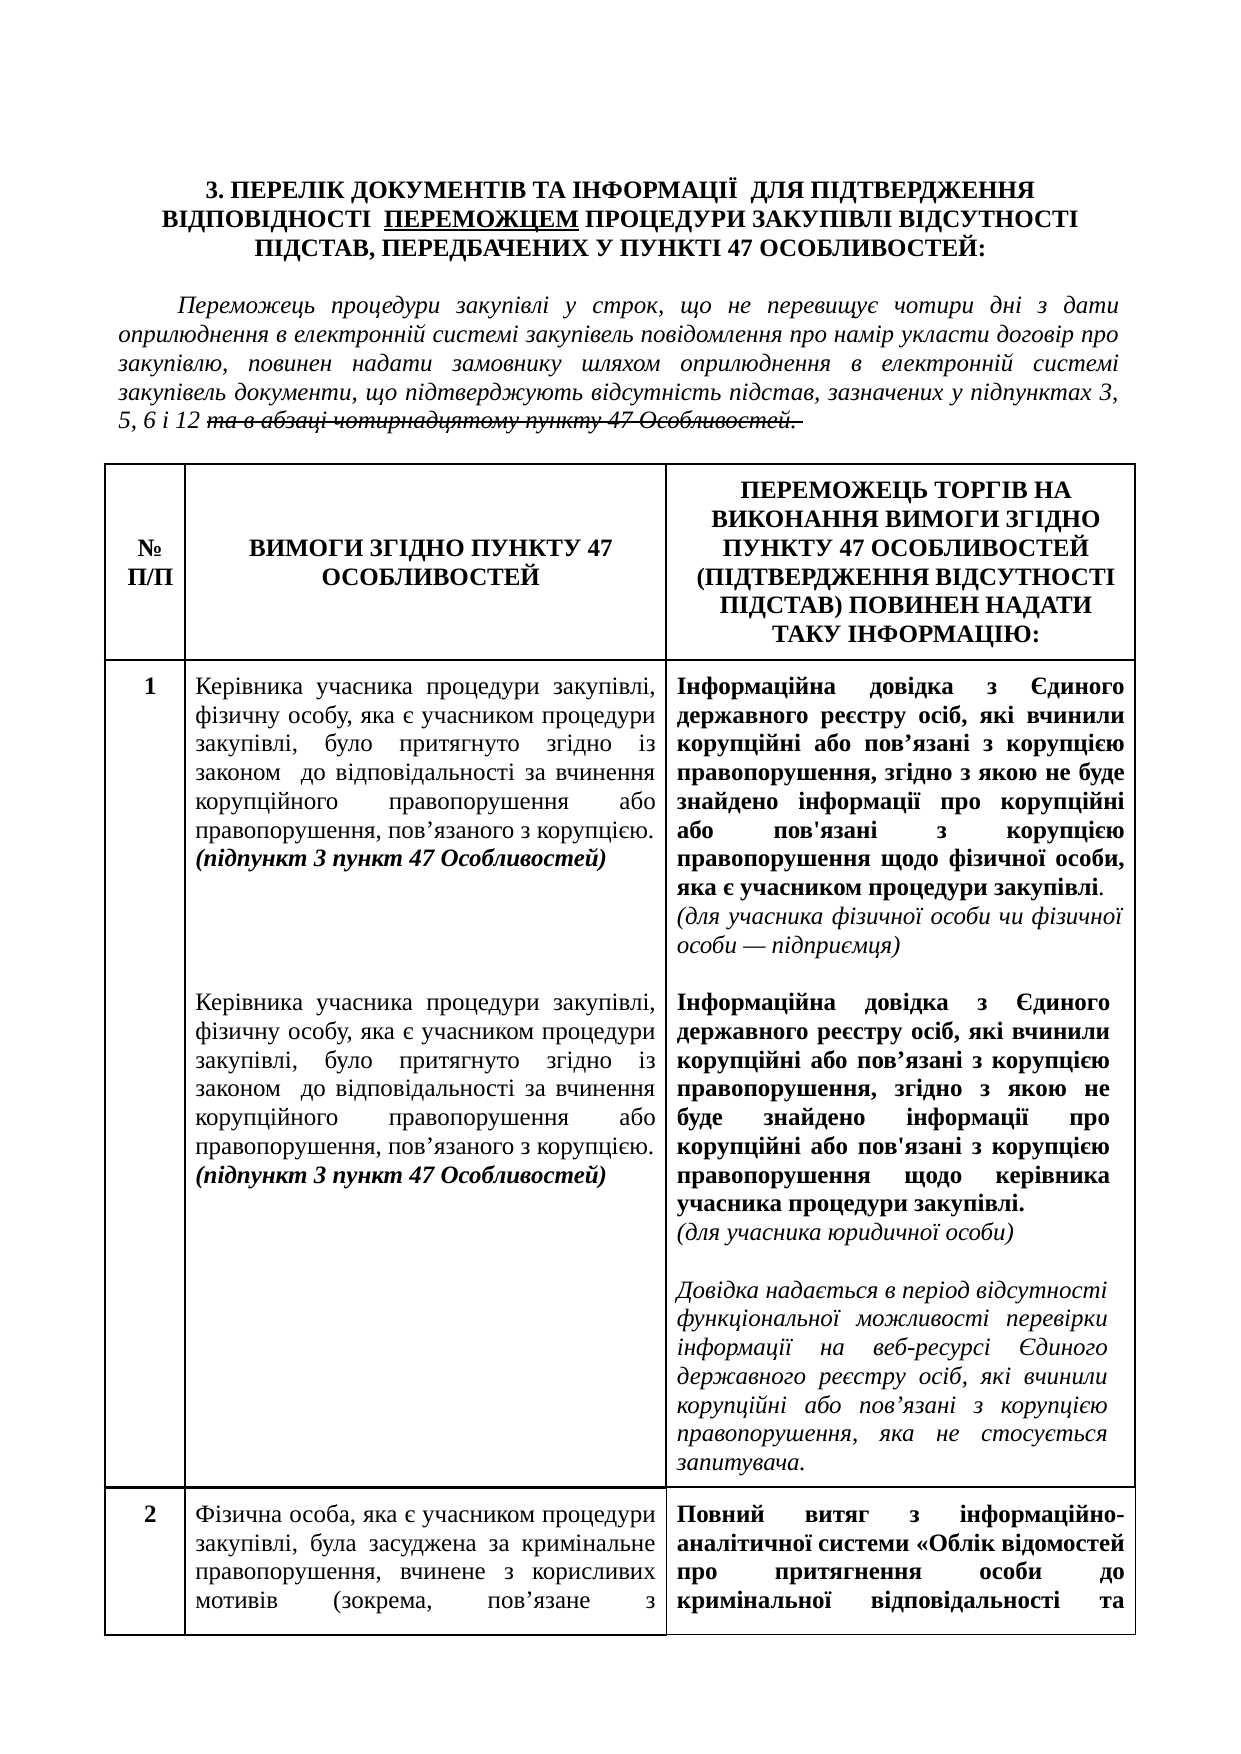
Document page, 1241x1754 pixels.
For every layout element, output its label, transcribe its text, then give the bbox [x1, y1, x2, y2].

text Переможець процедури закупівлі у строк, що не перевищує чотири дні з дати оприлюднення в електронній системі закупівель повідомлення про намір укласти договір про закупівлю, повинен надати замовнику шляхом оприлюднення в електронній системі закупівель документи, що підтверджують відсутність підстав, зазначених у підпунктах 3, 5, 6 і 12 та в абзаці чотирнадцятому пункту 47 Особливостей. [118, 291, 1122, 434]
table_cell 1 [106, 661, 184, 1486]
table_cell 2 [106, 1489, 184, 1634]
table_header ВИМОГИ ЗГІДНО ПУНКТУ 47 ОСОБЛИВОСТЕЙ [186, 465, 665, 658]
table_cell Повний витяг з інформаційно-аналітичної системи «Облік відомостей про притягнення особи до кримінальної відповідальності та [667, 1488, 1135, 1634]
text 3. ПЕРЕЛІК ДОКУМЕНТІВ ТА ІНФОРМАЦІЇ ДЛЯ ПІДТВЕРДЖЕННЯ ВІДПОВІДНОСТІ ПЕРЕМОЖЦЕМ ПРОЦЕДУРИ ЗАКУПІВЛІ ВІДСУТНОСТІ ПІДСТАВ, ПЕРЕДБАЧЕНИХ У ПУНКТІ 47 ОСОБЛИВОСТЕЙ: [118, 176, 1122, 262]
table_cell Фізична особа, яка є учасником процедури закупівлі, була засуджена за кримінальне правопорушення, вчинене з корисливих мотивів (зокрема, пов’язане з [186, 1489, 666, 1634]
table_cell Керівника учасника процедури закупівлі, фізичну особу, яка є учасником процедури закупівлі, було притягнуто згідно із законом до відповідальності за вчинення корупційного правопорушення або правопорушення, пов’язаного з корупцією. (підпункт 3 пункт 47 Особливостей) Керівника учасника процедури закупівлі, фізичну особу, яка є учасником процедури закупівлі, було притягнуто згідно із законом до відповідальності за вчинення корупційного правопорушення або правопорушення, пов’язаного з корупцією. (підпункт 3 пункт 47 Особливостей) [186, 661, 665, 1486]
table_header № П/П [106, 465, 184, 658]
table_cell Інформаційна довідка з Єдиного державного реєстру осіб, які вчинили корупційні або пов’язані з корупцією правопорушення, згідно з якою не буде знайдено інформації про корупційні або пов'язані з корупцією правопорушення щодо фізичної особи, яка є учасником процедури закупівлі. (для учасника фізичної особи чи фізичної особи — підприємця) Інформаційна довідка з Єдиного державного реєстру осіб, які вчинили корупційні або пов’язані з корупцією правопорушення, згідно з якою не буде знайдено інформації про корупційні або пов'язані з корупцією правопорушення щодо керівника учасника процедури закупівлі. (для учасника юридичної особи) Довідка надається в період відсутності функціональної можливості перевірки інформації на веб-ресурсі Єдиного державного реєстру осіб, які вчинили корупційні або пов’язані з корупцією правопорушення, яка не стосується запитувача. [667, 661, 1134, 1486]
table_header ПЕРЕМОЖЕЦЬ ТОРГІВ НА ВИКОНАННЯ ВИМОГИ ЗГІДНО ПУНКТУ 47 ОСОБЛИВОСТЕЙ (ПІДТВЕРДЖЕННЯ ВІДСУТНОСТІ ПІДСТАВ) ПОВИНЕН НАДАТИ ТАКУ ІНФОРМАЦІЮ: [667, 465, 1134, 658]
